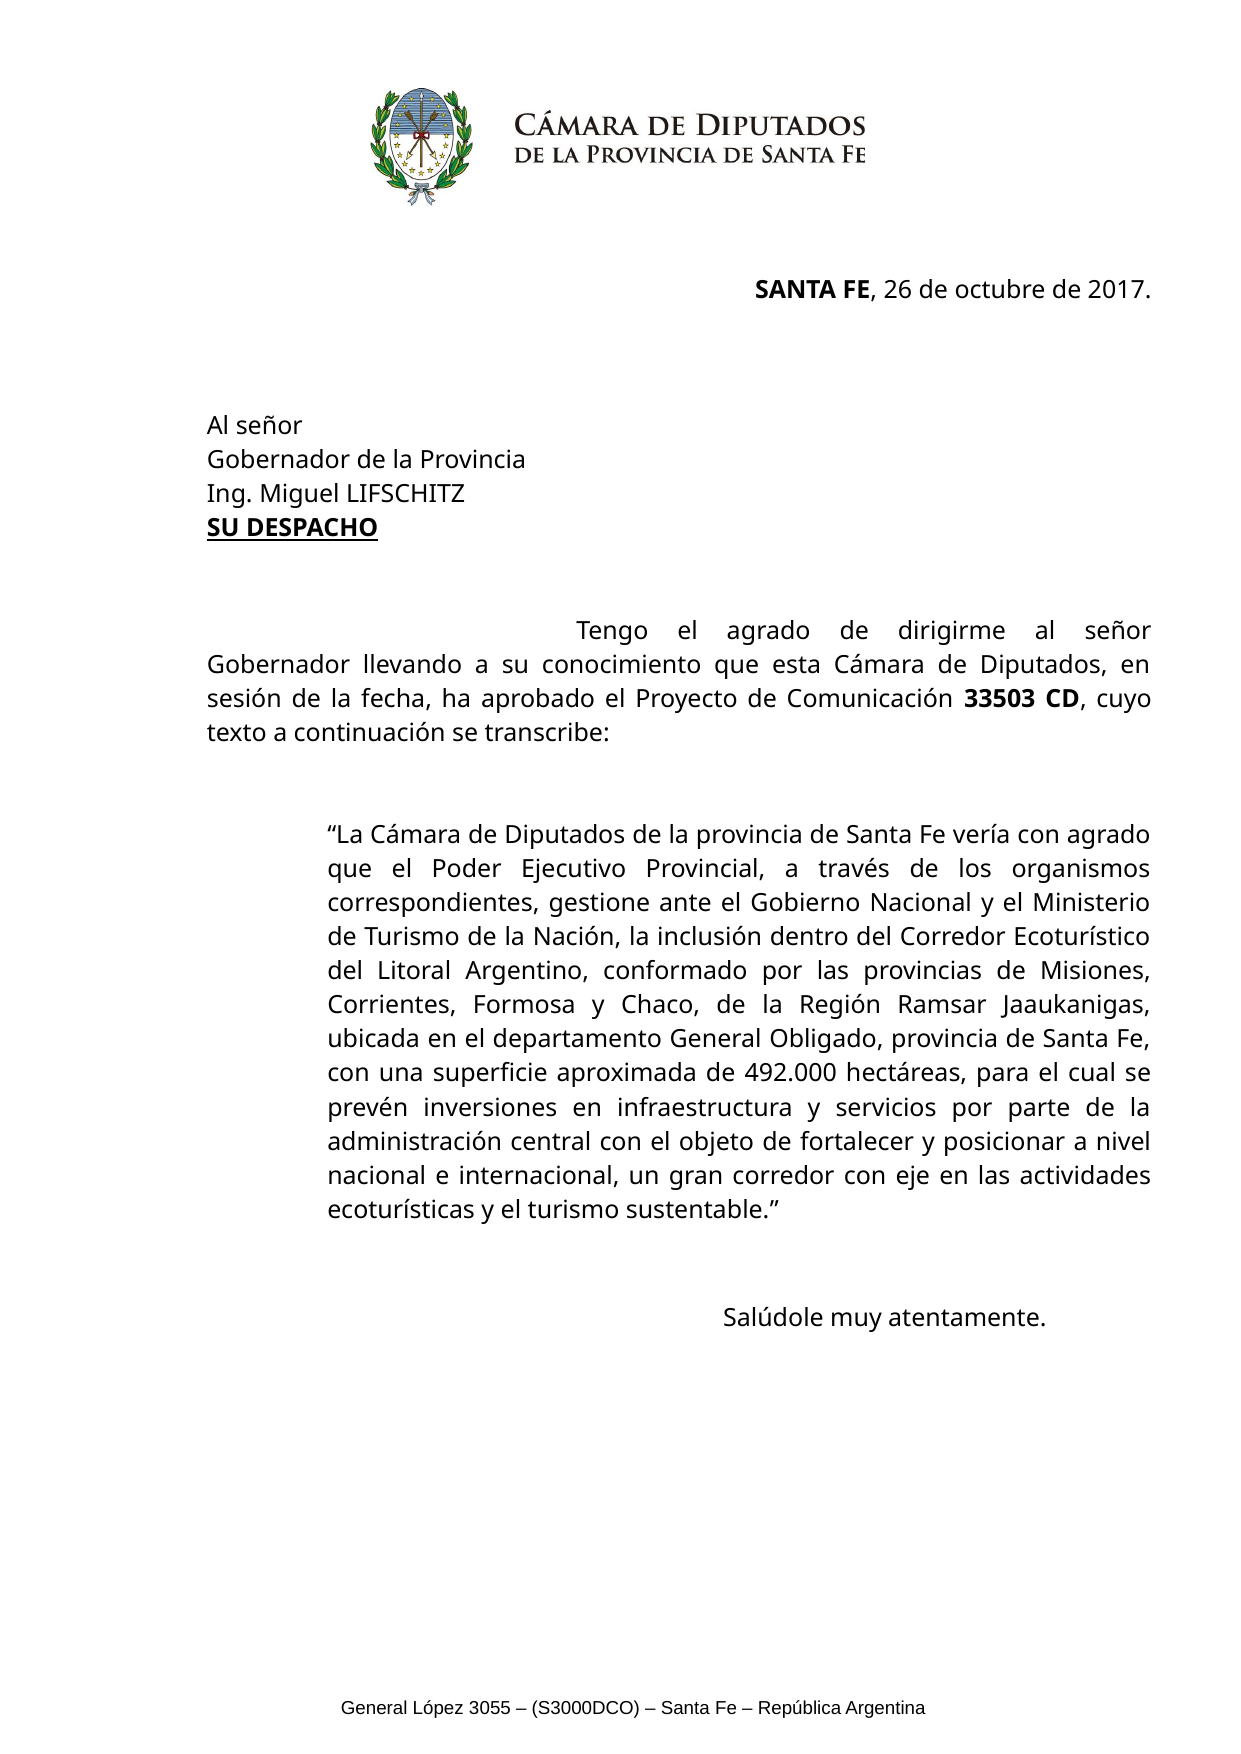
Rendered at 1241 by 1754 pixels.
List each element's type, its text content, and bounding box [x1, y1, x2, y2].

text Ing. Miguel LIFSCHITZ [207, 476, 1152, 510]
picture [370, 88, 866, 210]
text Al señor [207, 408, 1152, 442]
text Salúdole muy atentamente. [649, 1299, 1152, 1333]
text Gobernador de la Provincia [207, 442, 1152, 476]
text Tengo el agrado de dirigirme al señor Gobernador llevando a su conocimiento que esta Cámara de Diputados, en sesión de la fecha, ha aprobado el Proyecto de Comunicación 33503 CD, cuyo texto a continuación se transcribe: [207, 612, 1152, 748]
text SU DESPACHO [207, 510, 1152, 544]
text SANTA FE, 26 de octubre de 2017. [207, 272, 1152, 306]
text “La Cámara de Diputados de la provincia de Santa Fe vería con agrado que el Poder Ejecutivo Provincial, a través de los organismos correspondientes, gestione ante el Gobierno Nacional y el Ministerio de Turismo de la Nación, la inclusión dentro del Corredor Ecoturístico del Litoral Argentino, conformado por las provincias de Misiones, Corrientes, Formosa y Chaco, de la Región Ramsar Jaaukanigas, ubicada en el departamento General Obligado, provincia de Santa Fe, con una superficie aproximada de 492.000 hectáreas, para el cual se prevén inversiones en infraestructura y servicios por parte de la administración central con el objeto de fortalecer y posicionar a nivel nacional e internacional, un gran corredor con eje en las actividades ecoturísticas y el turismo sustentable.” [327, 817, 1152, 1225]
